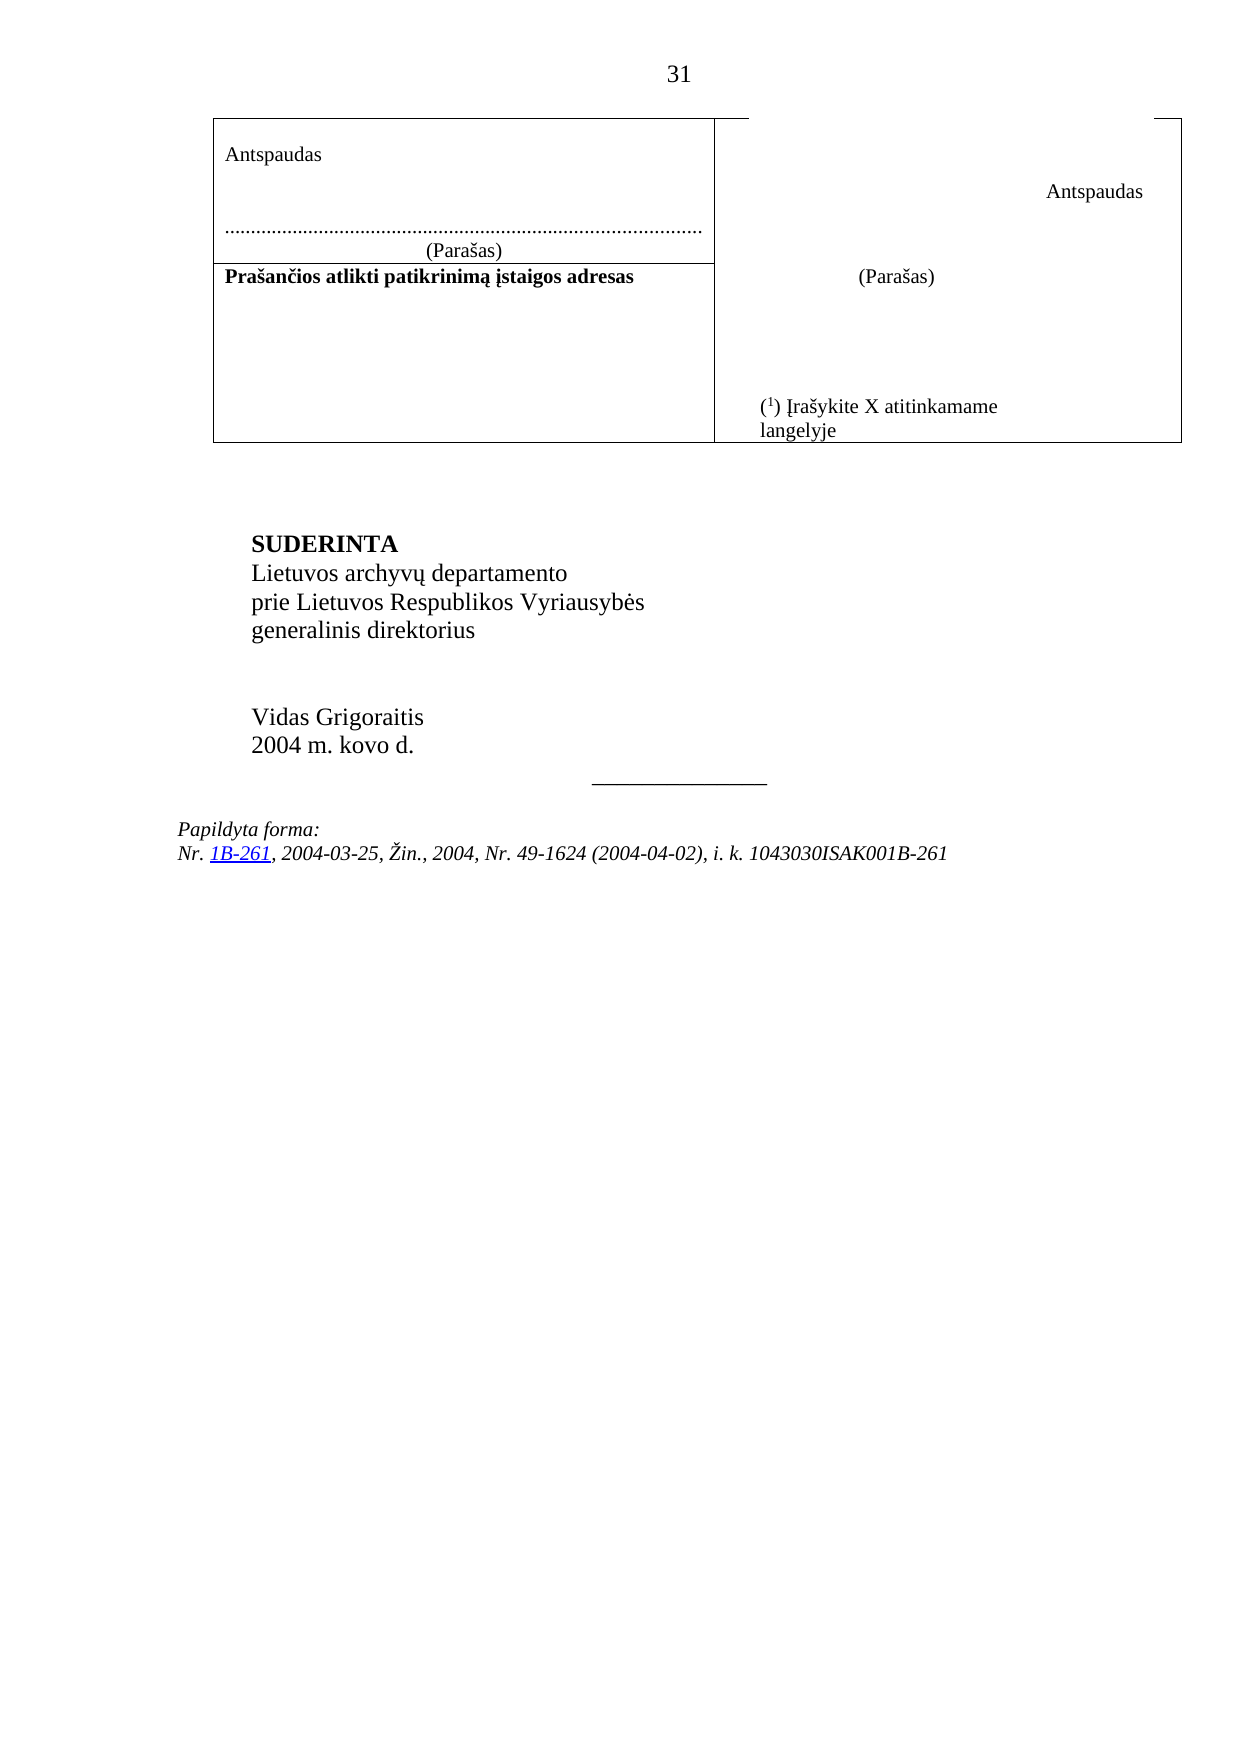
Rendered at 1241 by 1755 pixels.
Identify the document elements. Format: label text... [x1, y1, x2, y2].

text Lietuvos archyvų departamento [177, 558, 1181, 587]
text Papildyta forma: [177, 817, 1181, 841]
table_cell [1154, 119, 1181, 442]
table_cell [209, 263, 213, 393]
table_cell (Parašas) [749, 263, 1039, 393]
text Vidas Grigoraitis [177, 702, 1181, 730]
table_cell Prašančios atlikti patikrinimą įstaigos adresas [214, 264, 714, 442]
table_cell [1039, 263, 1154, 442]
table_cell [177, 263, 208, 393]
text generalinis direktorius [177, 615, 1181, 644]
text prie Lietuvos Respublikos Vyriausybės [177, 587, 1181, 615]
text 2004 m. kovo d. [177, 730, 1181, 759]
table_cell Antspaudas [749, 118, 1154, 262]
text Nr. 1B-261, 2004-03-25, Žin., 2004, Nr. 49-1624 (2004-04-02), i. k. 1043030ISAK001B-261 [177, 841, 1181, 865]
table_cell (Vieta ir data) Antspaudas (Parašas) [214, 119, 714, 262]
text ______________ [177, 759, 1181, 788]
table_cell [209, 118, 213, 262]
table_cell [177, 118, 208, 262]
table_cell (1) Įrašykite X atitinkamame langelyje [749, 393, 1039, 442]
table_cell [715, 119, 749, 442]
text SUDERINTA [177, 529, 1181, 558]
table_cell [177, 393, 208, 442]
table_cell [209, 393, 213, 442]
